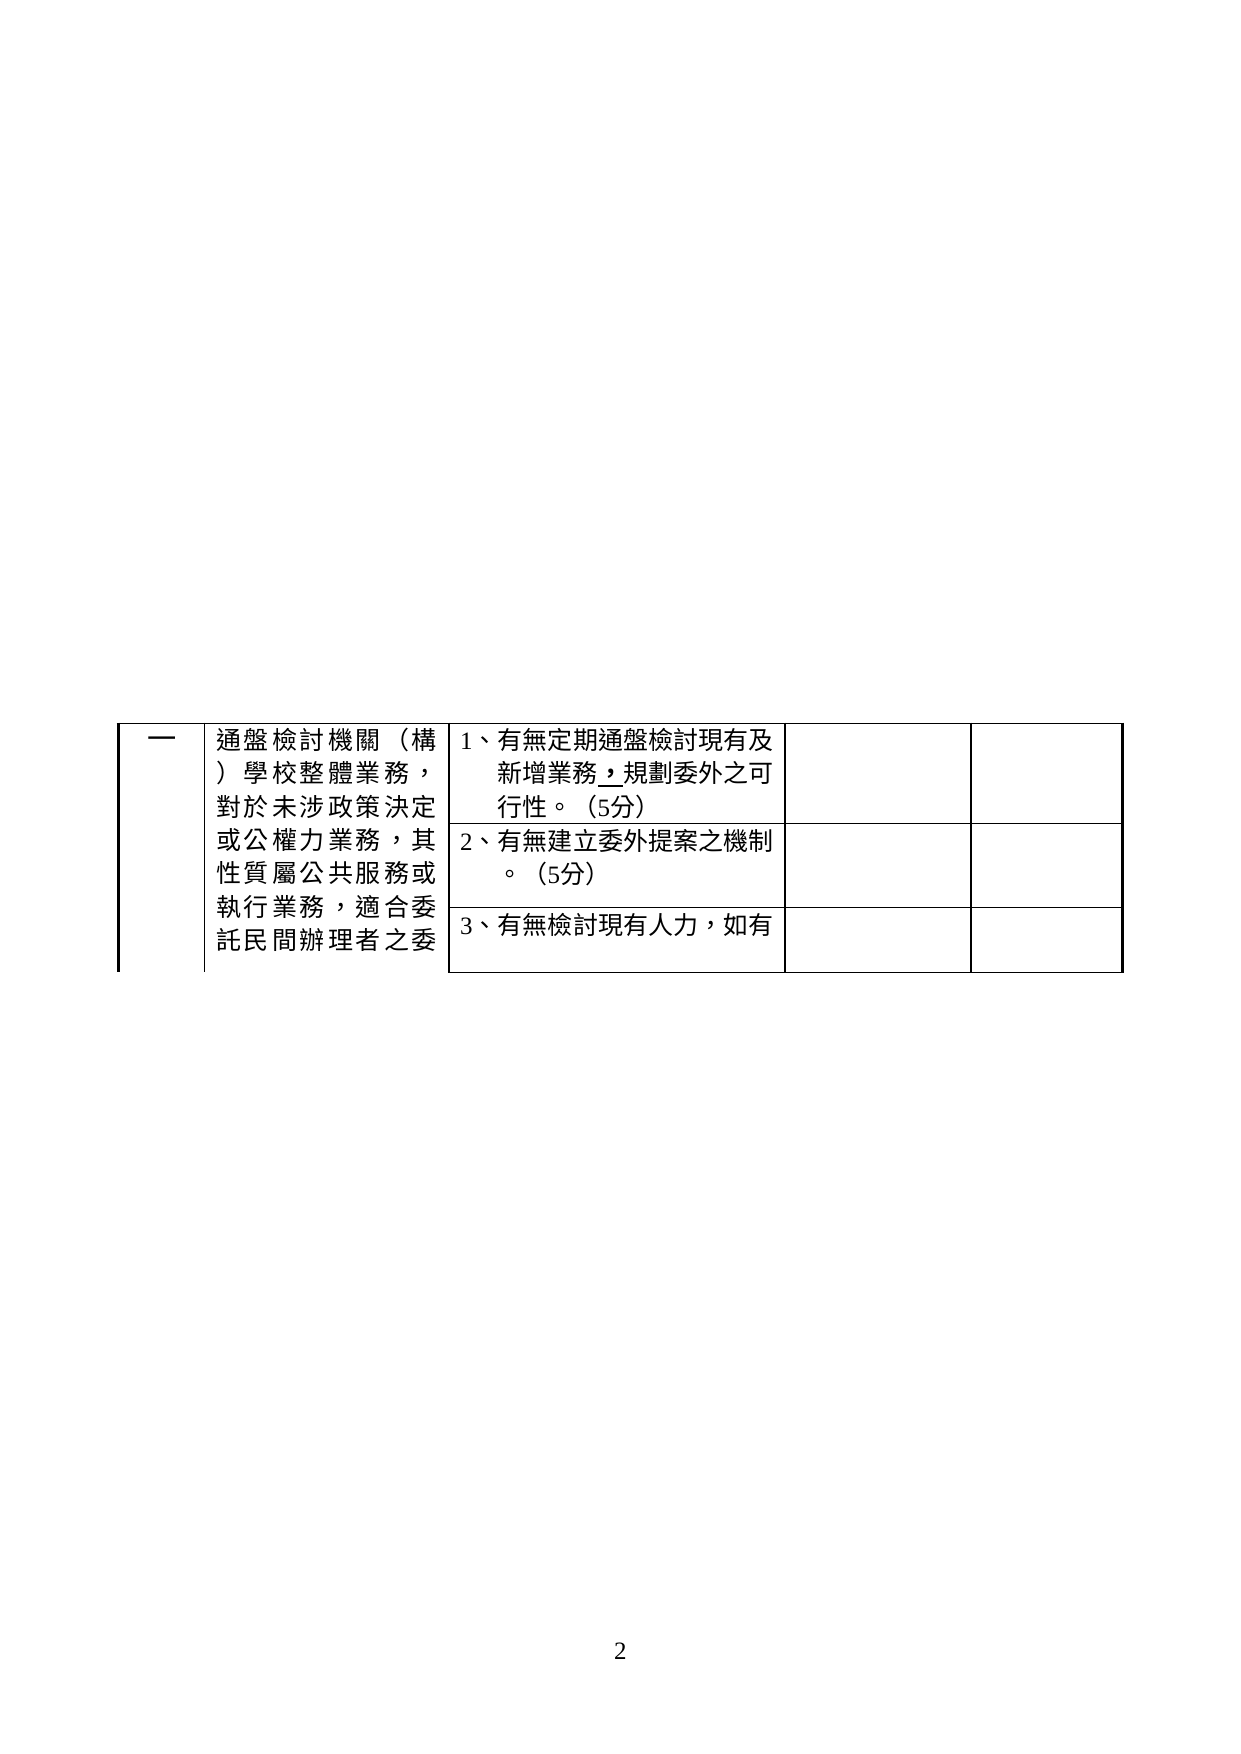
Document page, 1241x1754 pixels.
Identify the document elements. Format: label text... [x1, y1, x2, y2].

table_cell [786, 908, 970, 972]
table_cell 1、有無定期通盤檢討現有及新增業務，規劃委外之可行性。（5分） [450, 724, 784, 823]
table_cell [972, 908, 1121, 972]
table_cell [786, 824, 970, 907]
table_cell [972, 824, 1121, 907]
table_cell 一 [120, 724, 204, 972]
table_cell 通盤檢討機關（構）學校整體業務，對於未涉政策決定或公權力業務，其性質屬公共服務或執行業務，適合委託民間辦理者之委 [205, 724, 448, 972]
table_cell 3、有無檢討現有人力，如有 [450, 908, 784, 972]
table_cell [972, 724, 1121, 823]
table_cell [786, 724, 970, 823]
table_cell 2、有無建立委外提案之機制。（5分） [450, 824, 784, 907]
